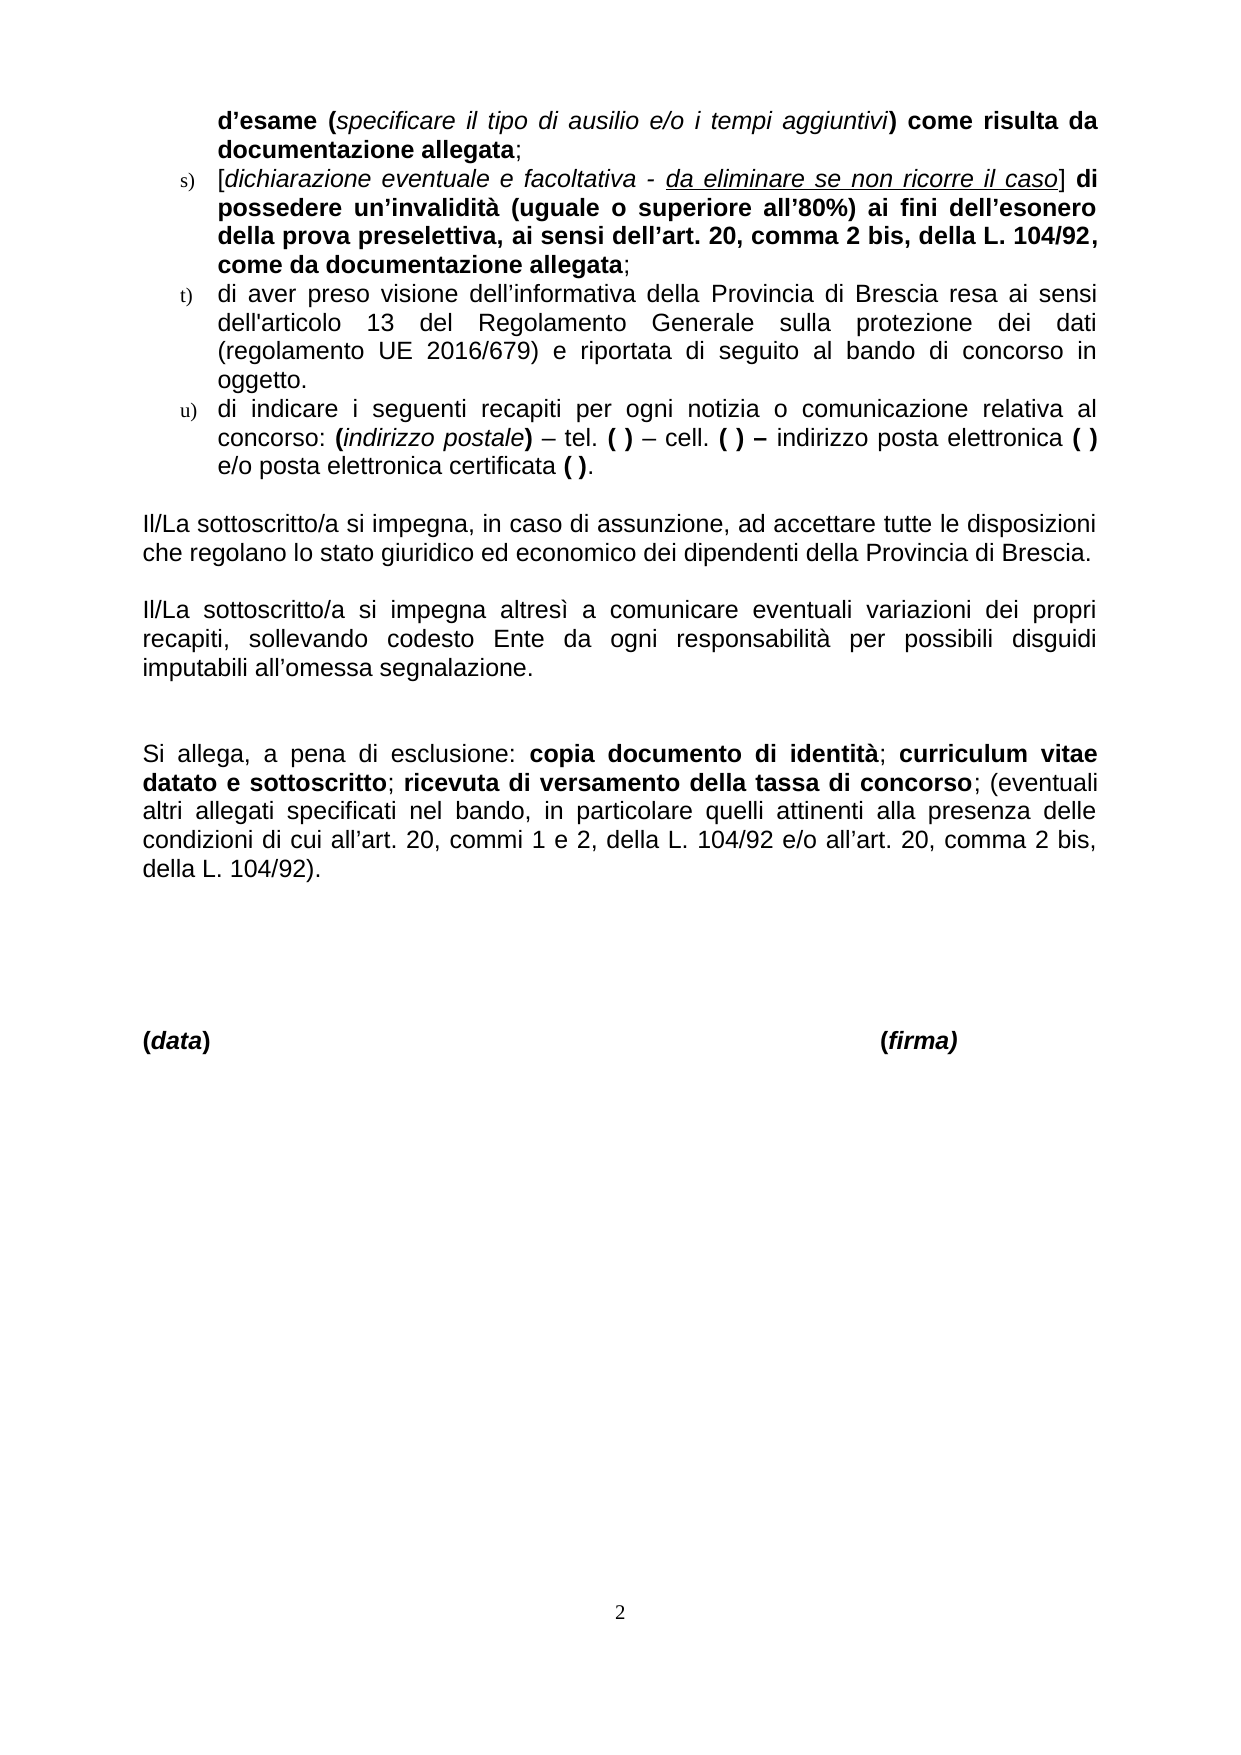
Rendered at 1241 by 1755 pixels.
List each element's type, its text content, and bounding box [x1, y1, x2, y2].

text Il/La sottoscritto/a si impegna, in caso di assunzione, ad accettare tutte le disposizioni che regolano lo stato giuridico ed economico dei dipendenti della Provincia di Brescia. [142, 509, 1098, 566]
text Si allega, a pena di esclusione: copia documento di identità; curriculum vitae datato e sottoscritto; ricevuta di versamento della tassa di concorso; (eventuali altri allegati specificati nel bando, in particolare quelli attinenti alla presenza delle condizioni di cui all’art. 20, commi 1 e 2, della L. 104/92 e/o all’art. 20, comma 2 bis, della L. 104/92). [142, 739, 1098, 883]
list di aver preso visione dell’informativa della Provincia di Brescia resa ai sensi dell'articolo 13 del Regolamento Generale sulla protezione dei dati (regolamento UE 2016/679) e riportata di seguito al bando di concorso in oggetto. [180, 279, 1098, 394]
list di indicare i seguenti recapiti per ogni notizia o comunicazione relativa al concorso: (indirizzo postale) – tel. ( ) – cell. ( ) – indirizzo posta elettronica ( ) e/o posta elettronica certificata ( ). [180, 394, 1098, 480]
text Il/La sottoscritto/a si impegna altresì a comunicare eventuali variazioni dei propri recapiti, sollevando codesto Ente da ogni responsabilità per possibili disguidi imputabili all’omessa segnalazione. [142, 595, 1098, 681]
list [dichiarazione eventuale e facoltativa - da eliminare se non ricorre il caso] di possedere un’invalidità (uguale o superiore all’80%) ai fini dell’esonero della prova preselettiva, ai sensi dell’art. 20, comma 2 bis, della L. 104/92, come da documentazione allegata; [180, 164, 1098, 279]
text (data) (firma) [142, 1026, 1098, 1055]
list d’esame (specificare il tipo di ausilio e/o i tempi aggiuntivi) come risulta da documentazione allegata; [180, 106, 1098, 164]
